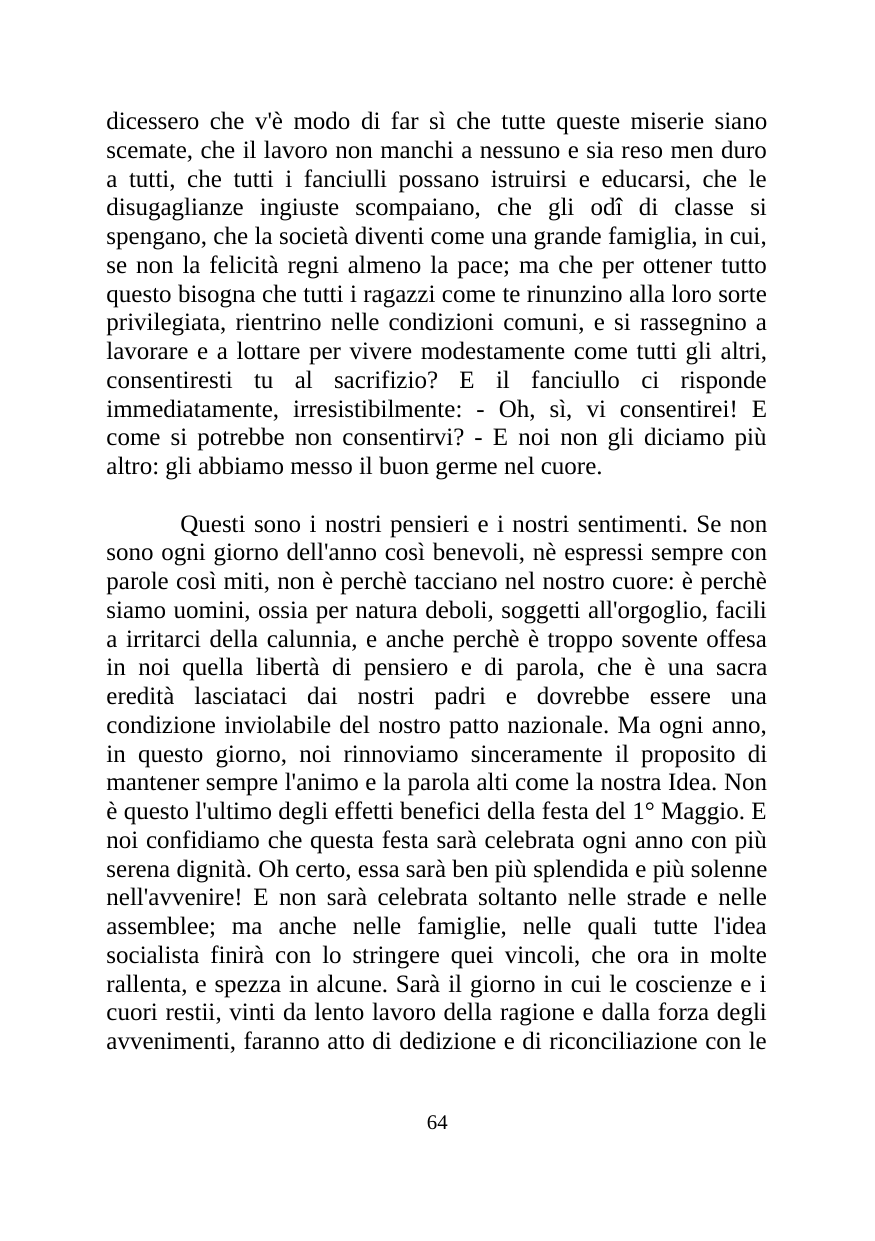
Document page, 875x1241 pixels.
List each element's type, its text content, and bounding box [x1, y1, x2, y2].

text dicessero che v'è modo di far sì che tutte queste miserie siano scemate, che il lavoro non manchi a nessuno e sia reso men duro a tutti, che tutti i fanciulli possano istruirsi e educarsi, che le disugaglianze ingiuste scompaiano, che gli odî di classe si spengano, che la società diventi come una grande famiglia, in cui, se non la felicità regni almeno la pace; ma che per ottener tutto questo bisogna che tutti i ragazzi come te rinunzino alla loro sorte privilegiata, rientrino nelle condizioni comuni, e si rassegnino a lavorare e a lottare per vivere modestamente come tutti gli altri, consentiresti tu al sacrifizio? E il fanciullo ci risponde immediatamente, irresistibilmente: - Oh, sì, vi consentirei! E come si potrebbe non consentirvi? - E noi non gli diciamo più altro: gli abbiamo messo il buon germe nel cuore. [106, 106, 768, 480]
text Questi sono i nostri pensieri e i nostri sentimenti. Se non sono ogni giorno dell'anno così benevoli, nè espressi sempre con parole così miti, non è perchè tacciano nel nostro cuore: è perchè siamo uomini, ossia per natura deboli, soggetti all'orgoglio, facili a irritarci della calunnia, e anche perchè è troppo sovente offesa in noi quella libertà di pensiero e di parola, che è una sacra eredità lasciataci dai nostri padri e dovrebbe essere una condizione inviolabile del nostro patto nazionale. Ma ogni anno, in questo giorno, noi rinnoviamo sinceramente il proposito di mantener sempre l'animo e la parola alti come la nostra Idea. Non è questo l'ultimo degli effetti benefici della festa del 1° Maggio. E noi confidiamo che questa festa sarà celebrata ogni anno con più serena dignità. Oh certo, essa sarà ben più splendida e più solenne nell'avvenire! E non sarà celebrata soltanto nelle strade e nelle assemblee; ma anche nelle famiglie, nelle quali tutte l'idea socialista finirà con lo stringere quei vincoli, che ora in molte rallenta, e spezza in alcune. Sarà il giorno in cui le coscienze e i cuori restii, vinti da lento lavoro della ragione e dalla forza degli avvenimenti, faranno atto di dedizione e di riconciliazione con le [106, 509, 768, 1055]
